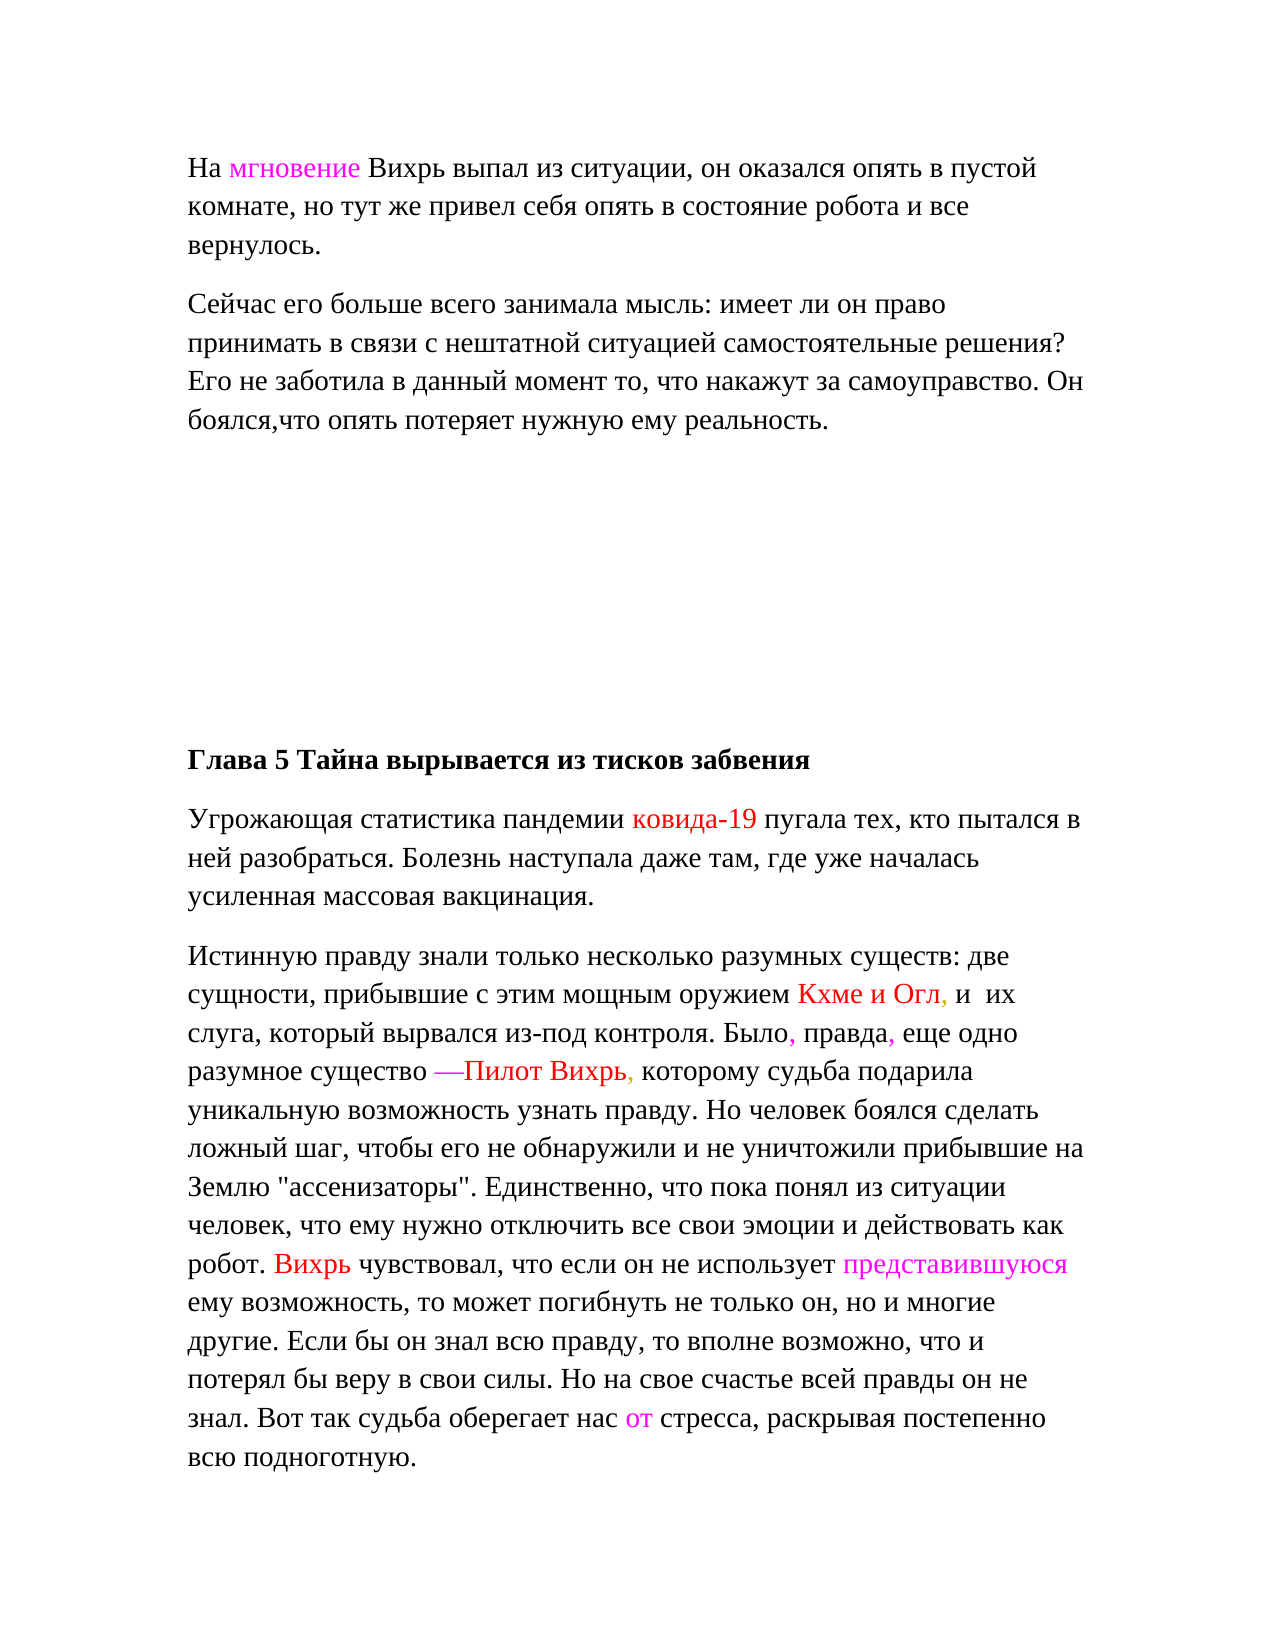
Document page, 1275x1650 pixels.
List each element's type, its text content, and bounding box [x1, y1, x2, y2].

text Угрожающая статистика пандемии ковида-19 пугала тех, кто пытался в ней разобраться. Болезнь наступала даже там, где уже началась усиленная массовая вакцинация. [187, 801, 1087, 912]
text Истинную правду знали только несколько разумных существ: две сущности, прибывшие с этим мощным оружием Кхме и Огл, и их слуга, который вырвался из-под контроля. Было, правда, еще одно разумное существо —Пилот Вихрь, которому судьба подарила уникальную возможность узнать правду. Но человек боялся сделать ложный шаг, чтобы его не обнаружили и не уничтожили прибывшие на Землю "ассенизаторы". Единственно, что пока понял из ситуации человек, что ему нужно отключить все свои эмоции и действовать как робот. Вихрь чувствовал, что если он не использует представившуюся ему возможность, то может погибнуть не только он, но и многие другие. Если бы он знал всю правду, то вполне возможно, что и потерял бы веру в свои силы. Но на свое счастье всей правды он не знал. Вот так судьба оберегает нас от стресса, раскрывая постепенно всю подноготную. [187, 938, 1087, 1472]
text Глава 5 Тайна вырывается из тисков забвения [187, 742, 1087, 775]
text Сейчас его больше всего занимала мысль: имеет ли он право принимать в связи с нештатной ситуацией самостоятельные решения? Его не заботила в данный момент то, что накажут за самоуправство. Он боялся,что опять потеряет нужную ему реальность. [187, 286, 1087, 436]
text На мгновение Вихрь выпал из ситуации, он оказался опять в пустой комнате, но тут же привел себя опять в состояние робота и все вернулось. [187, 150, 1087, 261]
